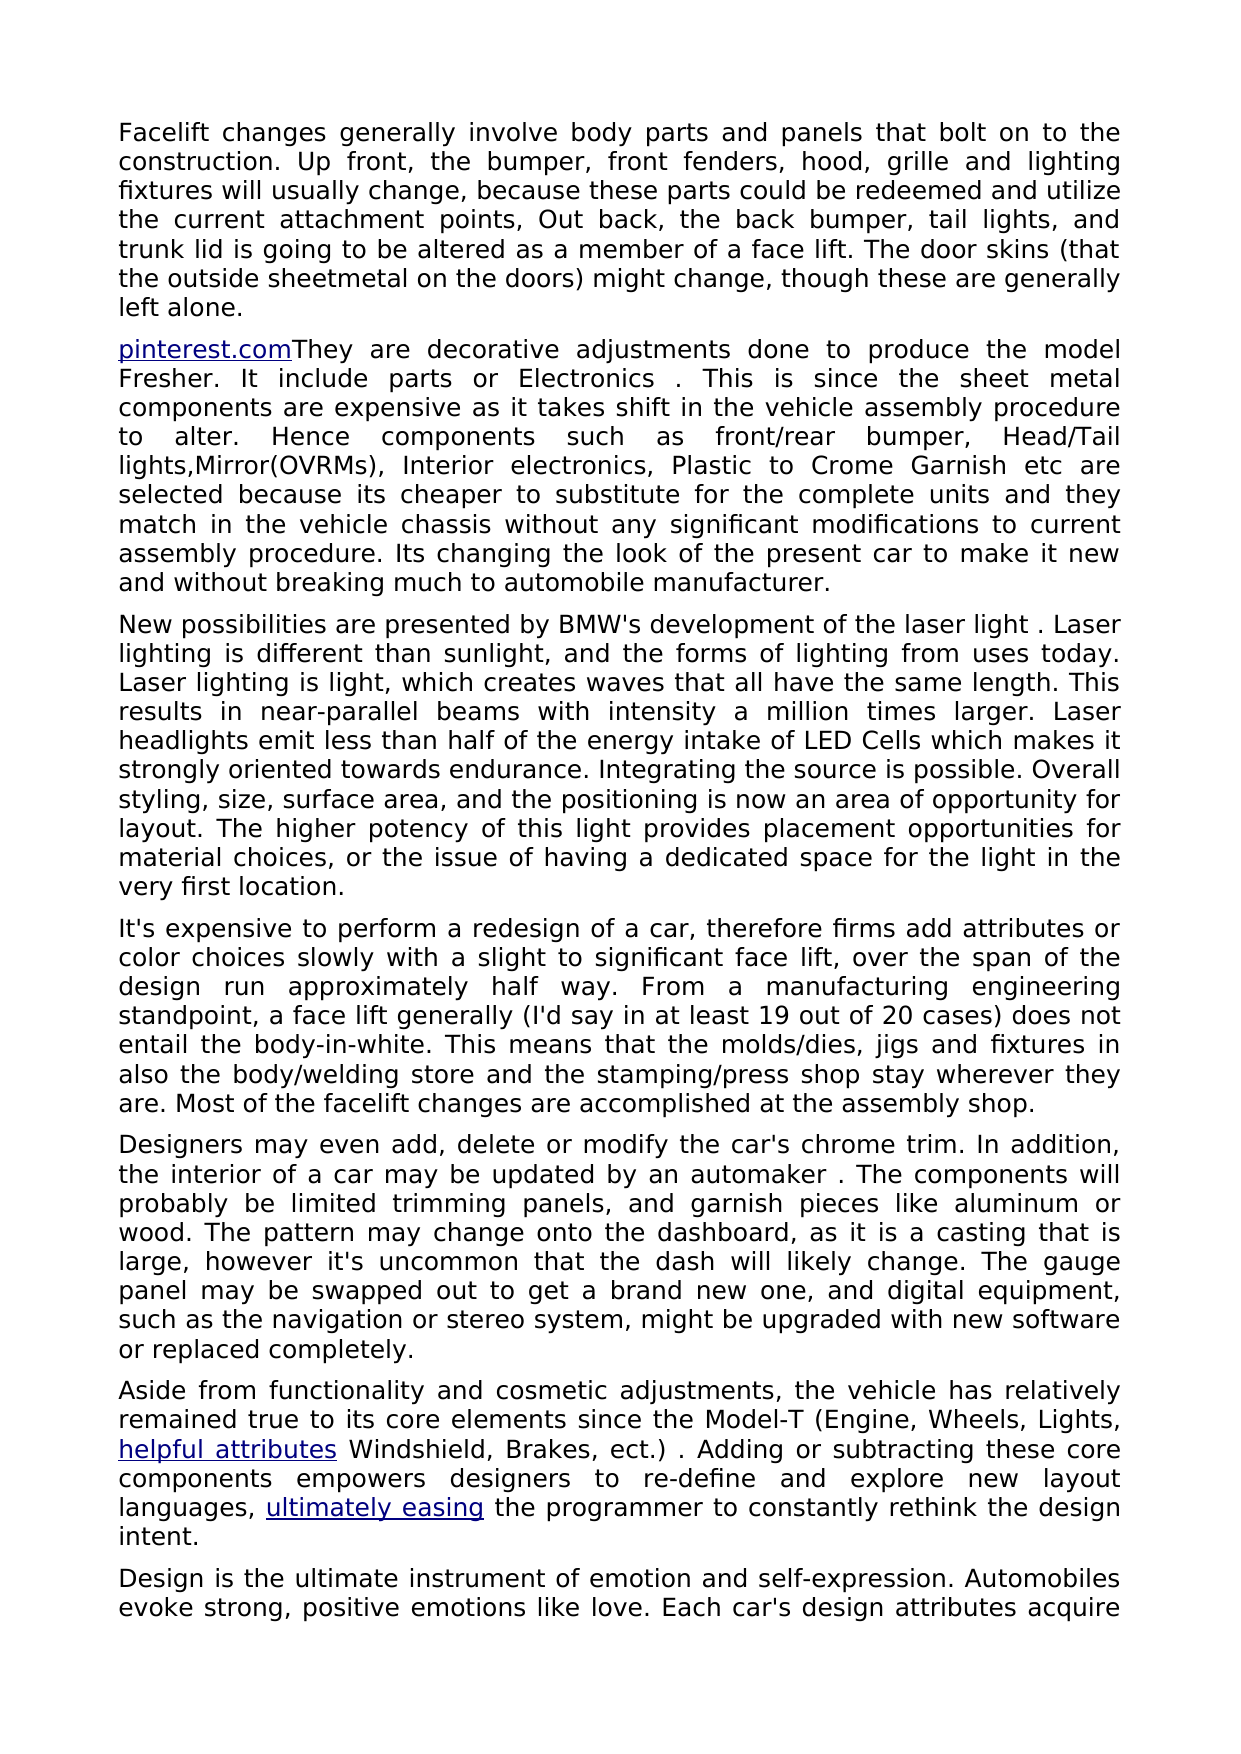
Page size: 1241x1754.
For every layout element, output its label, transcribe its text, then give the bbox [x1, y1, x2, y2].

text Design is the ultimate instrument of emotion and self-expression. Automobiles evoke strong, positive emotions like love. Each car's design attributes acquire [118, 1564, 1122, 1622]
text It's expensive to perform a redesign of a car, therefore firms add attributes or color choices slowly with a slight to significant face lift, over the span of the design run approximately half way. From a manufacturing engineering standpoint, a face lift generally (I'd say in at least 19 out of 20 cases) does not entail the body-in-white. This means that the molds/dies, jigs and fixtures in also the body/welding store and the stamping/press shop stay wherever they are. Most of the facelift changes are accomplished at the assembly shop. [118, 914, 1122, 1118]
text pinterest.comThey are decorative adjustments done to produce the model Fresher. It include parts or Electronics . This is since the sheet metal components are expensive as it takes shift in the vehicle assembly procedure to alter. Hence components such as front/rear bumper, Head/Tail lights,Mirror(OVRMs), Interior electronics, Plastic to Crome Garnish etc are selected because its cheaper to substitute for the complete units and they match in the vehicle chassis without any significant modifications to current assembly procedure. Its changing the look of the present car to make it new and without breaking much to automobile manufacturer. [118, 335, 1122, 597]
text Aside from functionality and cosmetic adjustments, the vehicle has relatively remained true to its core elements since the Model-T (Engine, Wheels, Lights, helpful attributes Windshield, Brakes, ect.) . Adding or subtracting these core components empowers designers to re-define and explore new layout languages, ultimately easing the programmer to constantly rethink the design intent. [118, 1376, 1122, 1551]
text New possibilities are presented by BMW's development of the laser light . Laser lighting is different than sunlight, and the forms of lighting from uses today. Laser lighting is light, which creates waves that all have the same length. This results in near-parallel beams with intensity a million times larger. Laser headlights emit less than half of the energy intake of LED Cells which makes it strongly oriented towards endurance. Integrating the source is possible. Overall styling, size, surface area, and the positioning is now an area of opportunity for layout. The higher potency of this light provides placement opportunities for material choices, or the issue of having a dedicated space for the light in the very first location. [118, 610, 1122, 901]
text Facelift changes generally involve body parts and panels that bolt on to the construction. Up front, the bumper, front fenders, hood, grille and lighting fixtures will usually change, because these parts could be redeemed and utilize the current attachment points, Out back, the back bumper, tail lights, and trunk lid is going to be altered as a member of a face lift. The door skins (that the outside sheetmetal on the doors) might change, though these are generally left alone. [118, 118, 1122, 322]
text Designers may even add, delete or modify the car's chrome trim. In addition, the interior of a car may be updated by an automaker . The components will probably be limited trimming panels, and garnish pieces like aluminum or wood. The pattern may change onto the dashboard, as it is a casting that is large, however it's uncommon that the dash will likely change. The gauge panel may be swapped out to get a brand new one, and digital equipment, such as the navigation or stereo system, might be upgraded with new software or replaced completely. [118, 1131, 1122, 1364]
